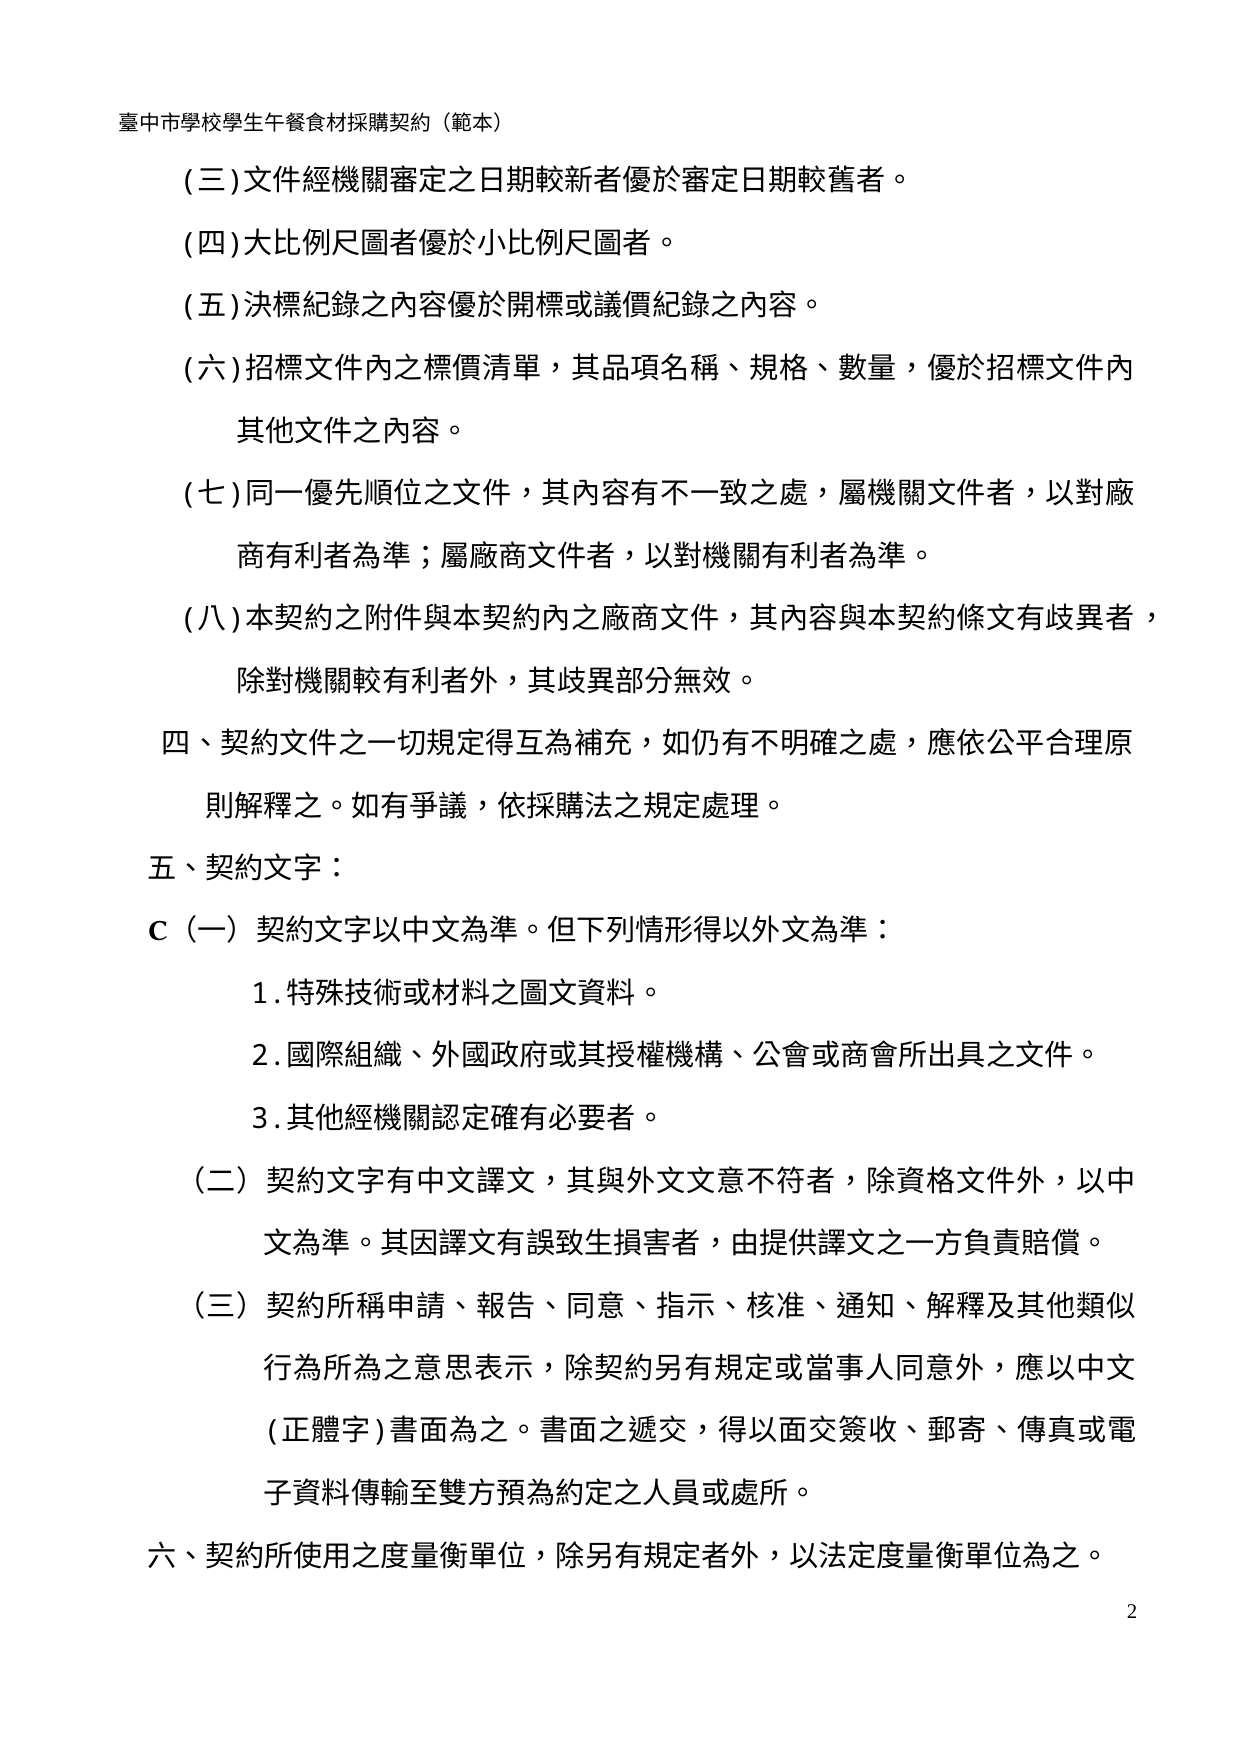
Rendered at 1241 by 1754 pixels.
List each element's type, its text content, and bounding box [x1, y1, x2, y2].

text （二）契約文字有中文譯文，其與外文文意不符者，除資格文件外，以中文為準。其因譯文有誤致生損害者，由提供譯文之一方負責賠償。 [177, 1137, 1137, 1262]
text (八)本契約之附件與本契約內之廠商文件，其內容與本契約條文有歧異者，除對機關較有利者外，其歧異部分無效。 [179, 574, 1137, 699]
text (四)大比例尺圖者優於小比例尺圖者。 [179, 199, 1137, 262]
text 四、契約文件之一切規定得互為補充，如仍有不明確之處，應依公平合理原則解釋之。如有爭議，依採購法之規定處理。 [162, 699, 1137, 824]
text (五)決標紀錄之內容優於開標或議價紀錄之內容。 [179, 262, 1137, 324]
text （三）契約所稱申請、報告、同意、指示、核准、通知、解釋及其他類似行為所為之意思表示，除契約另有規定或當事人同意外，應以中文(正體字)書面為之。書面之遞交，得以面交簽收、郵寄、傳真或電子資料傳輸至雙方預為約定之人員或處所。 [177, 1262, 1137, 1512]
text 五、契約文字： [147, 824, 1137, 887]
text (六)招標文件內之標價清單，其品項名稱、規格、數量，優於招標文件內其他文件之內容。 [179, 324, 1137, 449]
text 3.其他經機關認定確有必要者。 [118, 1074, 1137, 1137]
text 2.國際組織、外國政府或其授權機構、公會或商會所出具之文件。 [118, 1012, 1137, 1074]
text （一）契約文字以中文為準。但下列情形得以外文為準： [148, 887, 1137, 949]
text (七)同一優先順位之文件，其內容有不一致之處，屬機關文件者，以對廠商有利者為準；屬廠商文件者，以對機關有利者為準。 [179, 449, 1137, 574]
text (三)文件經機關審定之日期較新者優於審定日期較舊者。 [179, 137, 1137, 199]
text 1.特殊技術或材料之圖文資料。 [118, 949, 1137, 1012]
text 六、契約所使用之度量衡單位，除另有規定者外，以法定度量衡單位為之。 [118, 1512, 1137, 1574]
